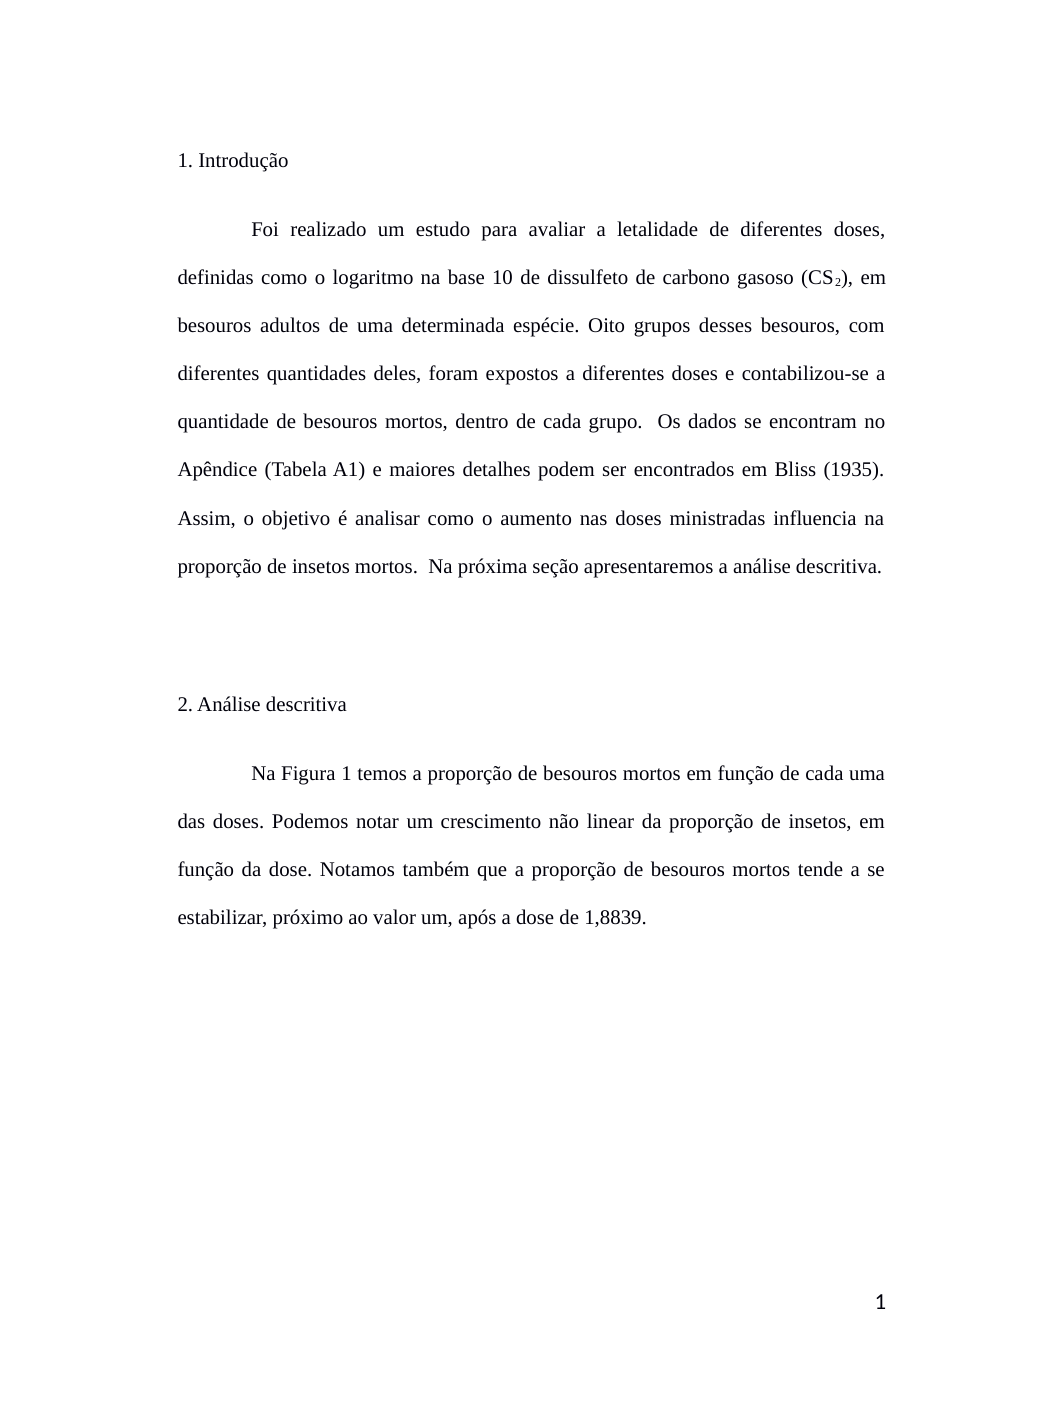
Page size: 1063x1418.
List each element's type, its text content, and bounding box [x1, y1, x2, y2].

text 2. Análise descritiva [177, 691, 886, 716]
text 1. Introdução [177, 148, 886, 172]
text Foi realizado um estudo para avaliar a letalidade de diferentes doses, definidas como o logaritmo na base 10 de dissulfeto de carbono gasoso (CS2), em besouros adultos de uma determinada espécie. Oito grupos desses besouros, com diferentes quantidades deles, foram expostos a diferentes doses e contabilizou-se a quantidade de besouros mortos, dentro de cada grupo. Os dados se encontram no Apêndice (Tabela A1) e maiores detalhes podem ser encontrados em Bliss (1935). Assim, o objetivo é analisar como o aumento nas doses ministradas influencia na proporção de insetos mortos. Na próxima seção apresentaremos a análise descritiva. [177, 217, 886, 578]
text Na Figura 1 temos a proporção de besouros mortos em função de cada uma das doses. Podemos notar um crescimento não linear da proporção de insetos, em função da dose. Notamos também que a proporção de besouros mortos tende a se estabilizar, próximo ao valor um, após a dose de 1,8839. [177, 760, 886, 929]
